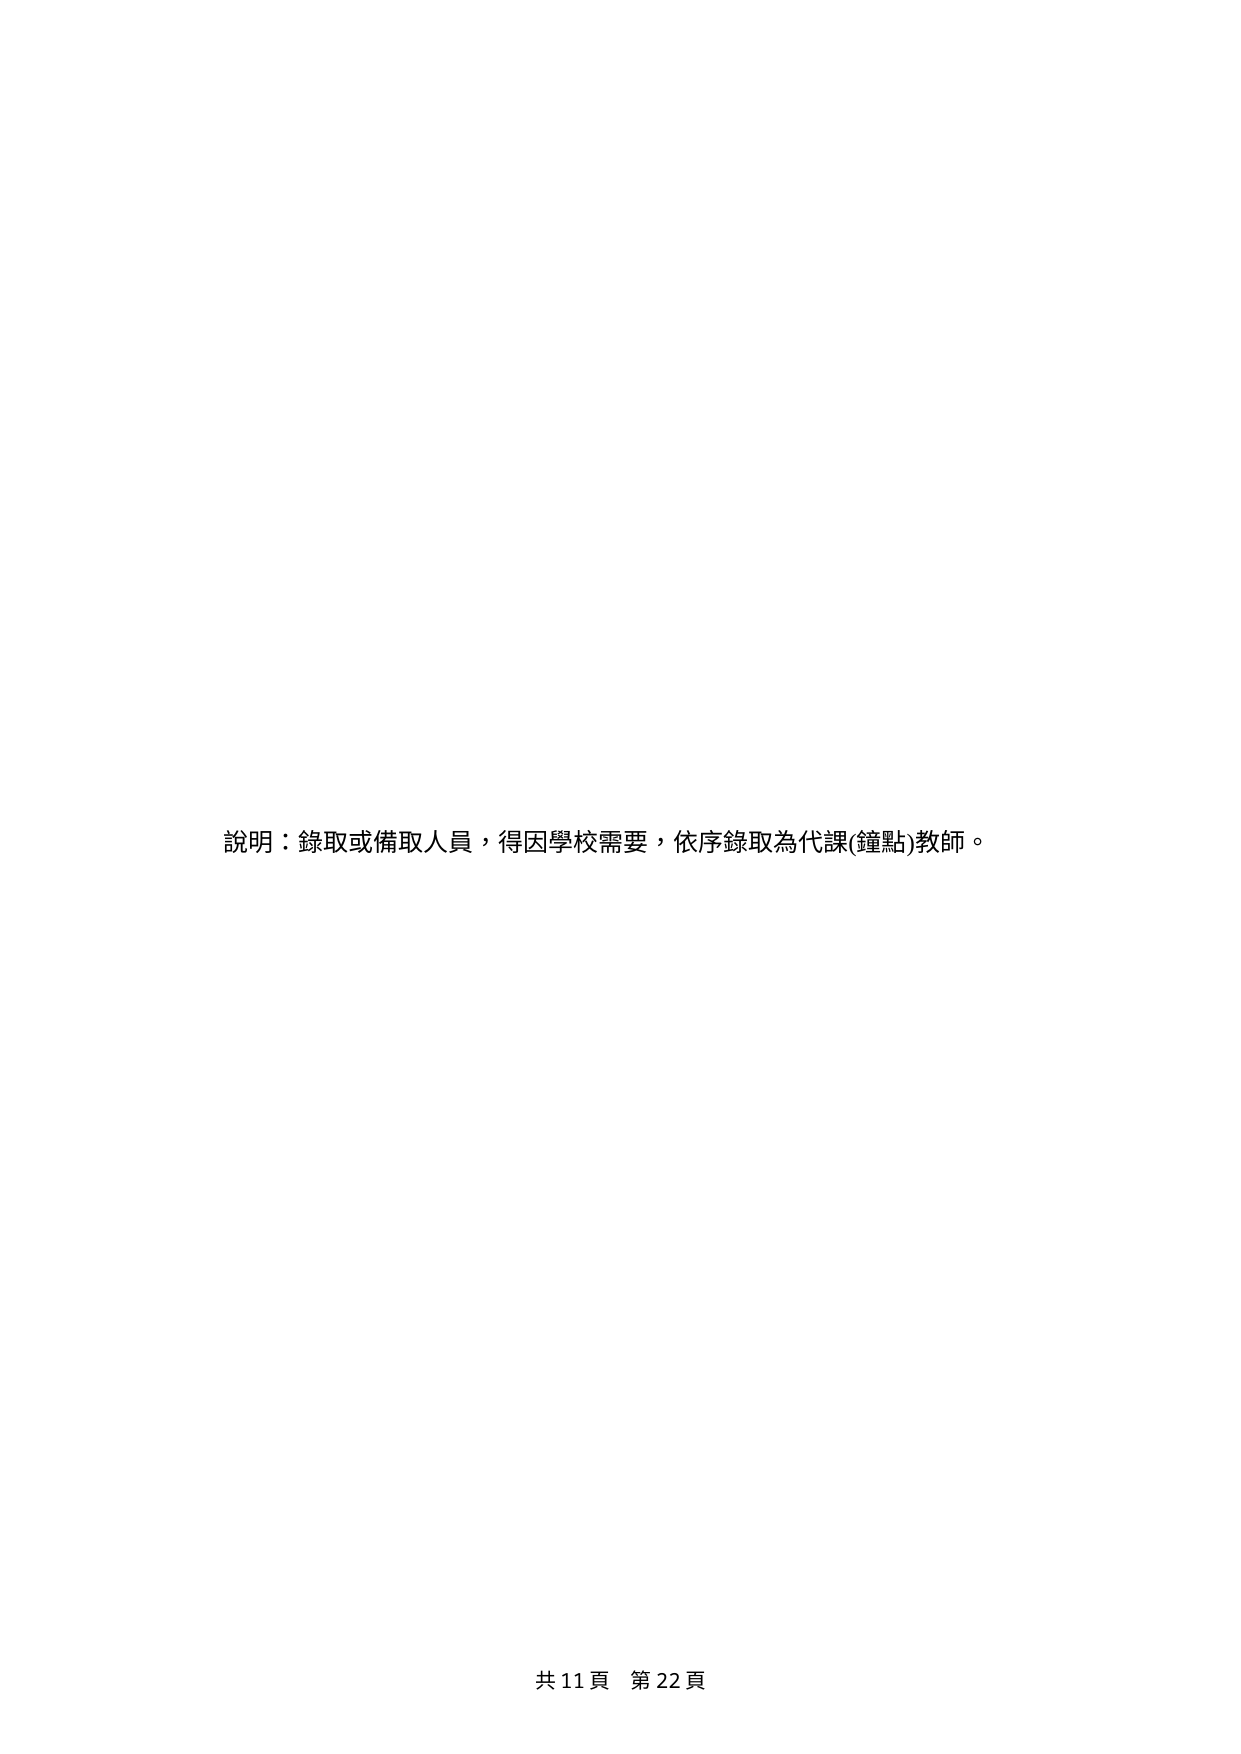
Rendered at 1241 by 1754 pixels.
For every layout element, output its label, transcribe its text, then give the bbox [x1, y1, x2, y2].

text 說明：錄取或備取人員，得因學校需要，依序錄取為代課(鐘點)教師。 [118, 799, 1122, 862]
